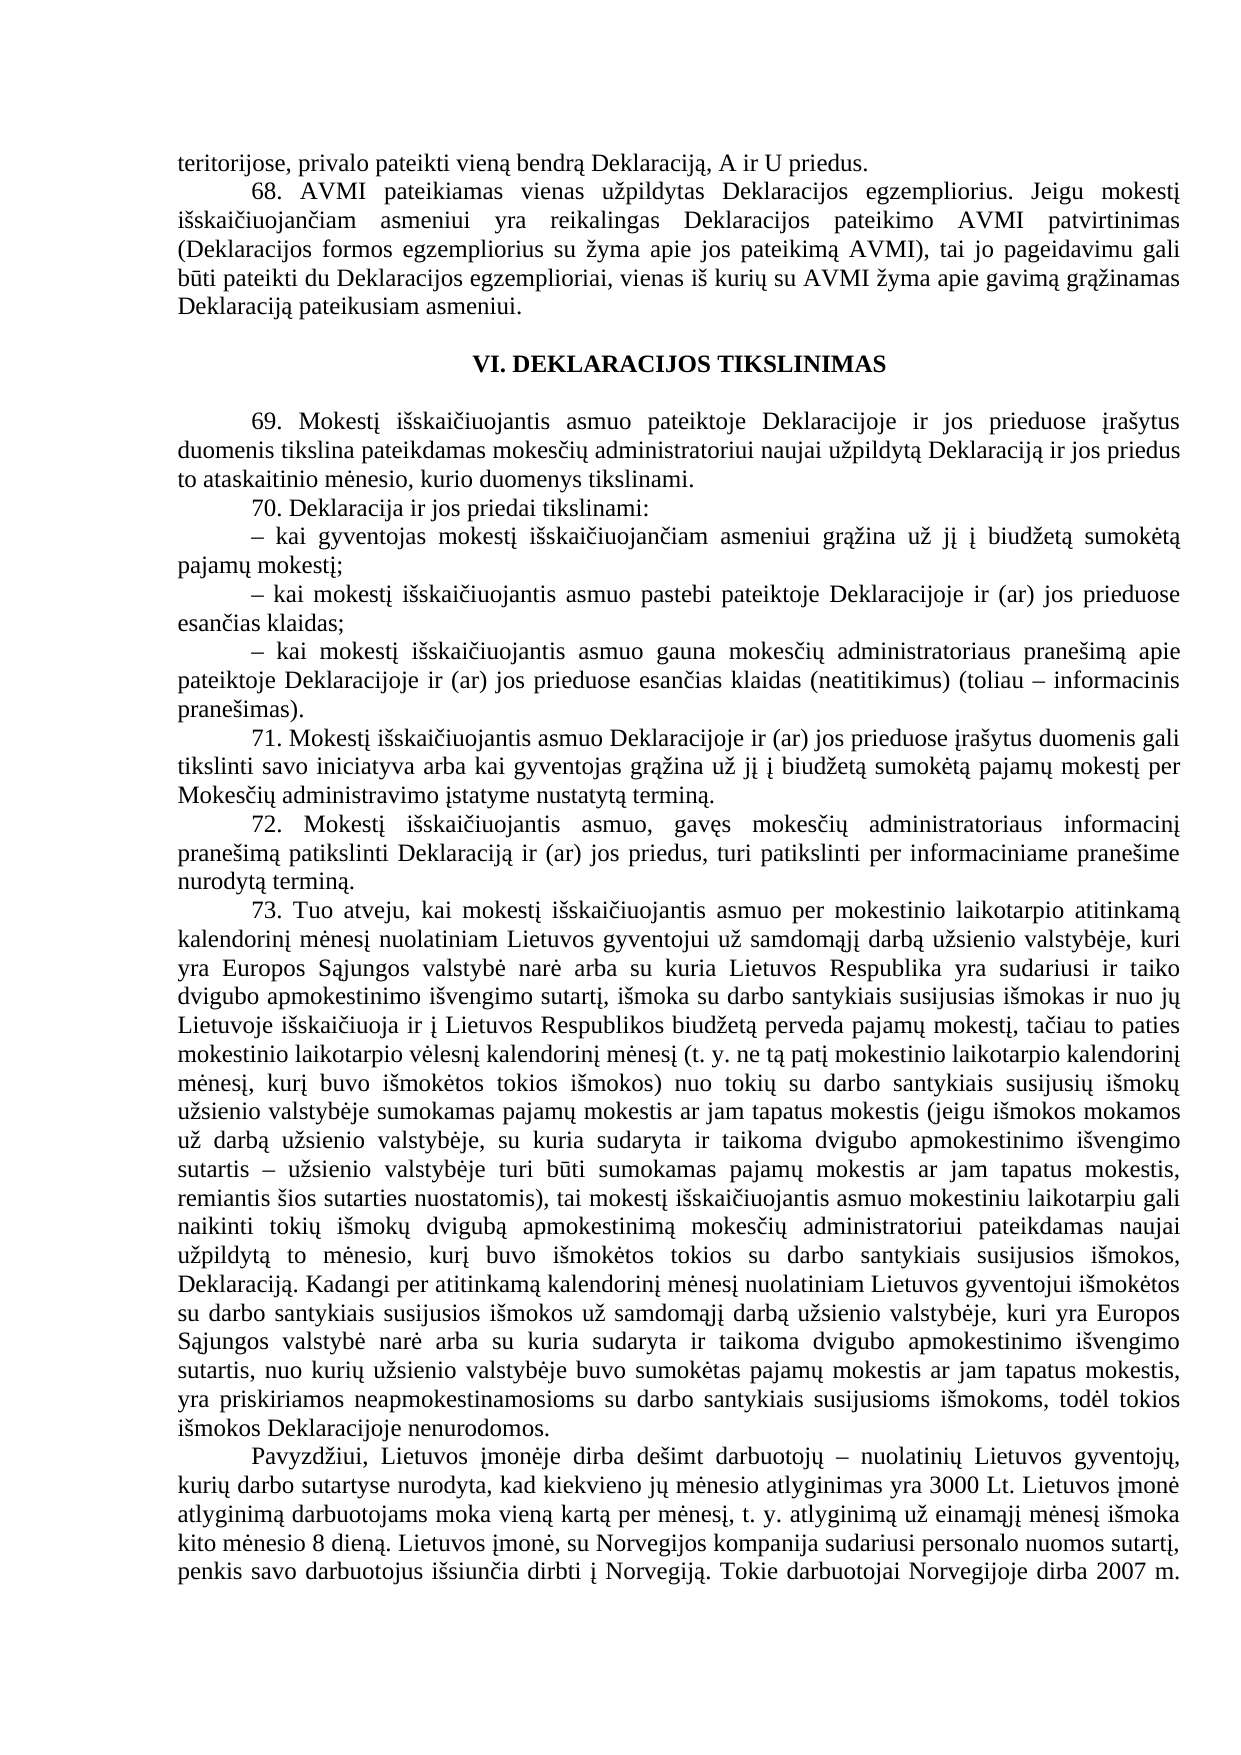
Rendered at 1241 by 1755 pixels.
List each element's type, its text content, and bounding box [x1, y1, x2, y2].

text 70. Deklaracija ir jos priedai tikslinami: [177, 493, 1181, 521]
text – kai mokestį išskaičiuojantis asmuo pastebi pateiktoje Deklaracijoje ir (ar) jos prieduose esančias klaidas; [177, 579, 1181, 636]
text Pavyzdžiui, Lietuvos įmonėje dirba dešimt darbuotojų – nuolatinių Lietuvos gyventojų, kurių darbo sutartyse nurodyta, kad kiekvieno jų mėnesio atlyginimas yra 3000 Lt. Lietuvos įmonė atlyginimą darbuotojams moka vieną kartą per mėnesį, t. y. atlyginimą už einamąjį mėnesį išmoka kito mėnesio 8 dieną. Lietuvos įmonė, su Norvegijos kompanija sudariusi personalo nuomos sutartį, penkis savo darbuotojus išsiunčia dirbti į Norvegiją. Tokie darbuotojai Norvegijoje dirba 2007 m. [177, 1441, 1181, 1585]
text 71. Mokestį išskaičiuojantis asmuo Deklaracijoje ir (ar) jos prieduose įrašytus duomenis gali tikslinti savo iniciatyva arba kai gyventojas grąžina už jį į biudžetą sumokėtą pajamų mokestį per Mokesčių administravimo įstatyme nustatytą terminą. [177, 723, 1181, 809]
text – kai mokestį išskaičiuojantis asmuo gauna mokesčių administratoriaus pranešimą apie pateiktoje Deklaracijoje ir (ar) jos prieduose esančias klaidas (neatitikimus) (toliau – informacinis pranešimas). [177, 636, 1181, 723]
text – kai gyventojas mokestį išskaičiuojančiam asmeniui grąžina už jį į biudžetą sumokėtą pajamų mokestį; [177, 521, 1181, 579]
text 72. Mokestį išskaičiuojantis asmuo, gavęs mokesčių administratoriaus informacinį pranešimą patikslinti Deklaraciją ir (ar) jos priedus, turi patikslinti per informaciniame pranešime nurodytą terminą. [177, 809, 1181, 895]
text VI. DEKLARACIJOS TIKSLINIMAS [177, 349, 1181, 378]
text 69. Mokestį išskaičiuojantis asmuo pateiktoje Deklaracijoje ir jos prieduose įrašytus duomenis tikslina pateikdamas mokesčių administratoriui naujai užpildytą Deklaraciją ir jos priedus to ataskaitinio mėnesio, kurio duomenys tikslinami. [177, 406, 1181, 493]
text 68. AVMI pateikiamas vienas užpildytas Deklaracijos egzempliorius. Jeigu mokestį išskaičiuojančiam asmeniui yra reikalingas Deklaracijos pateikimo AVMI patvirtinimas (Deklaracijos formos egzempliorius su žyma apie jos pateikimą AVMI), tai jo pageidavimu gali būti pateikti du Deklaracijos egzemplioriai, vienas iš kurių su AVMI žyma apie gavimą grąžinamas Deklaraciją pateikusiam asmeniui. [177, 176, 1181, 320]
text teritorijose, privalo pateikti vieną bendrą Deklaraciją, A ir U priedus. [177, 148, 1181, 176]
text 73. Tuo atveju, kai mokestį išskaičiuojantis asmuo per mokestinio laikotarpio atitinkamą kalendorinį mėnesį nuolatiniam Lietuvos gyventojui už samdomąjį darbą užsienio valstybėje, kuri yra Europos Sąjungos valstybė narė arba su kuria Lietuvos Respublika yra sudariusi ir taiko dvigubo apmokestinimo išvengimo sutartį, išmoka su darbo santykiais susijusias išmokas ir nuo jų Lietuvoje išskaičiuoja ir į Lietuvos Respublikos biudžetą perveda pajamų mokestį, tačiau to paties mokestinio laikotarpio vėlesnį kalendorinį mėnesį (t. y. ne tą patį mokestinio laikotarpio kalendorinį mėnesį, kurį buvo išmokėtos tokios išmokos) nuo tokių su darbo santykiais susijusių išmokų užsienio valstybėje sumokamas pajamų mokestis ar jam tapatus mokestis (jeigu išmokos mokamos už darbą užsienio valstybėje, su kuria sudaryta ir taikoma dvigubo apmokestinimo išvengimo sutartis – užsienio valstybėje turi būti sumokamas pajamų mokestis ar jam tapatus mokestis, remiantis šios sutarties nuostatomis), tai mokestį išskaičiuojantis asmuo mokestiniu laikotarpiu gali naikinti tokių išmokų dvigubą apmokestinimą mokesčių administratoriui pateikdamas naujai užpildytą to mėnesio, kurį buvo išmokėtos tokios su darbo santykiais susijusios išmokos, Deklaraciją. Kadangi per atitinkamą kalendorinį mėnesį nuolatiniam Lietuvos gyventojui išmokėtos su darbo santykiais susijusios išmokos už samdomąjį darbą užsienio valstybėje, kuri yra Europos Sąjungos valstybė narė arba su kuria sudaryta ir taikoma dvigubo apmokestinimo išvengimo sutartis, nuo kurių užsienio valstybėje buvo sumokėtas pajamų mokestis ar jam tapatus mokestis, yra priskiriamos neapmokestinamosioms su darbo santykiais susijusioms išmokoms, todėl tokios išmokos Deklaracijoje nenurodomos. [177, 895, 1181, 1441]
